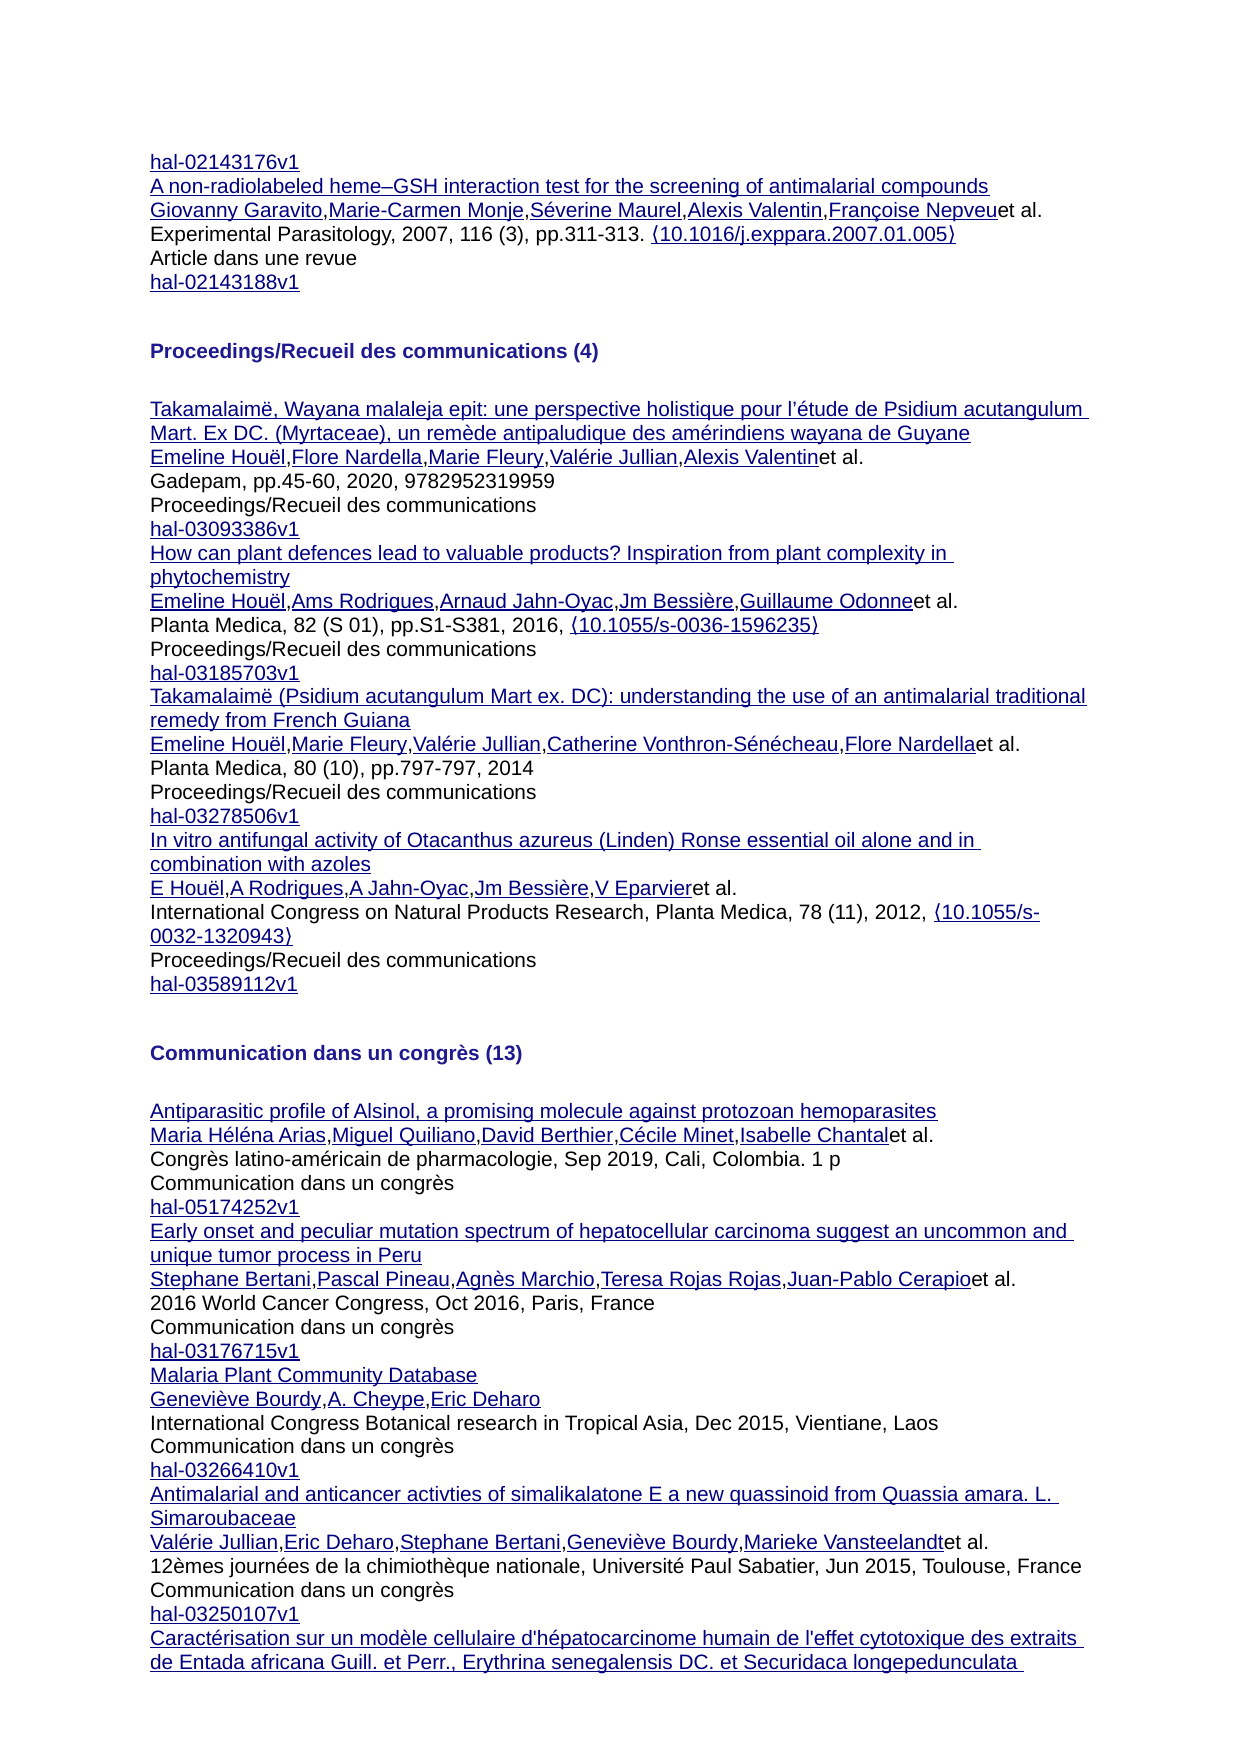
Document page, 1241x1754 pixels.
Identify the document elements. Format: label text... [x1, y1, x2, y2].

table_header Takamalaimë, Wayana malaleja epit: une perspective holistique pour l’étude de Psidium acutangulum Mart. Ex DC. (Myrtaceae), un remède antipaludique des amérindiens wayana de Guyane Emeline Houël,Flore Nardella,Marie Fleury,Valérie Jullian,Alexis Valentinet al. Gadepam, pp.45-60, 2020, 9782952319959 Proceedings/Recueil des communications hal-03093386v1 [150, 397, 1090, 541]
table_cell In vitro antifungal activity of Otacanthus azureus (Linden) Ronse essential oil alone and in combination with azoles E Houël,A Rodrigues,A Jahn-Oyac,Jm Bessière,V Eparvieret al. International Congress on Natural Products Research, Planta Medica, 78 (11), 2012, ⟨10.1055/s-0032-1320943⟩ Proceedings/Recueil des communications hal-03589112v1 [150, 828, 1090, 996]
table_cell How can plant defences lead to valuable products? Inspiration from plant complexity in phytochemistry Emeline Houël,Ams Rodrigues,Arnaud Jahn-Oyac,Jm Bessière,Guillaume Odonneet al. Planta Medica, 82 (S 01), pp.S1-S381, 2016, ⟨10.1055/s-0036-1596235⟩ Proceedings/Recueil des communications hal-03185703v1 [150, 541, 1090, 684]
table_cell hal-02143176v1 [150, 150, 1090, 174]
table_cell Takamalaimë (Psidium acutangulum Mart ex. DC): understanding the use of an antimalarial traditional remedy from French Guiana Emeline Houël,Marie Fleury,Valérie Jullian,Catherine Vonthron-Sénécheau,Flore Nardellaet al. Planta Medica, 80 (10), pp.797-797, 2014 Proceedings/Recueil des communications hal-03278506v1 [150, 684, 1090, 828]
subtitle Communication dans un congrès (13) [150, 1041, 1090, 1064]
table_cell Antimalarial and anticancer activties of simalikalatone E a new quassinoid from Quassia amara. L. Simaroubaceae Valérie Jullian,Eric Deharo,Stephane Bertani,Geneviève Bourdy,Marieke Vansteelandtet al. 12èmes journées de la chimiothèque nationale, Université Paul Sabatier, Jun 2015, Toulouse, France Communication dans un congrès hal-03250107v1 [150, 1482, 1090, 1626]
subtitle Proceedings/Recueil des communications (4) [150, 338, 1090, 362]
table_cell Caractérisation sur un modèle cellulaire d'hépatocarcinome humain de l'effet cytotoxique des extraits de Entada africana Guill. et Perr., Erythrina senegalensis DC. et Securidaca longepedunculata [150, 1626, 1090, 1674]
table_cell Early onset and peculiar mutation spectrum of hepatocellular carcinoma suggest an uncommon and unique tumor process in Peru Stephane Bertani,Pascal Pineau,Agnès Marchio,Teresa Rojas Rojas,Juan-Pablo Cerapioet al. 2016 World Cancer Congress, Oct 2016, Paris, France Communication dans un congrès hal-03176715v1 [150, 1219, 1090, 1362]
table_cell Malaria Plant Community Database Geneviève Bourdy,A. Cheype,Eric Deharo International Congress Botanical research in Tropical Asia, Dec 2015, Vientiane, Laos Communication dans un congrès hal-03266410v1 [150, 1363, 1090, 1482]
table_header Antiparasitic profile of Alsinol, a promising molecule against protozoan hemoparasites Maria Héléna Arias,Miguel Quiliano,David Berthier,Cécile Minet,Isabelle Chantalet al. Congrès latino-américain de pharmacologie, Sep 2019, Cali, Colombia. 1 p Communication dans un congrès hal-05174252v1 [150, 1099, 1090, 1219]
table_cell A non-radiolabeled heme–GSH interaction test for the screening of antimalarial compounds Giovanny Garavito,Marie-Carmen Monje,Séverine Maurel,Alexis Valentin,Françoise Nepveuet al. Experimental Parasitology, 2007, 116 (3), pp.311-313. ⟨10.1016/j.exppara.2007.01.005⟩ Article dans une revue hal-02143188v1 [150, 174, 1090, 294]
